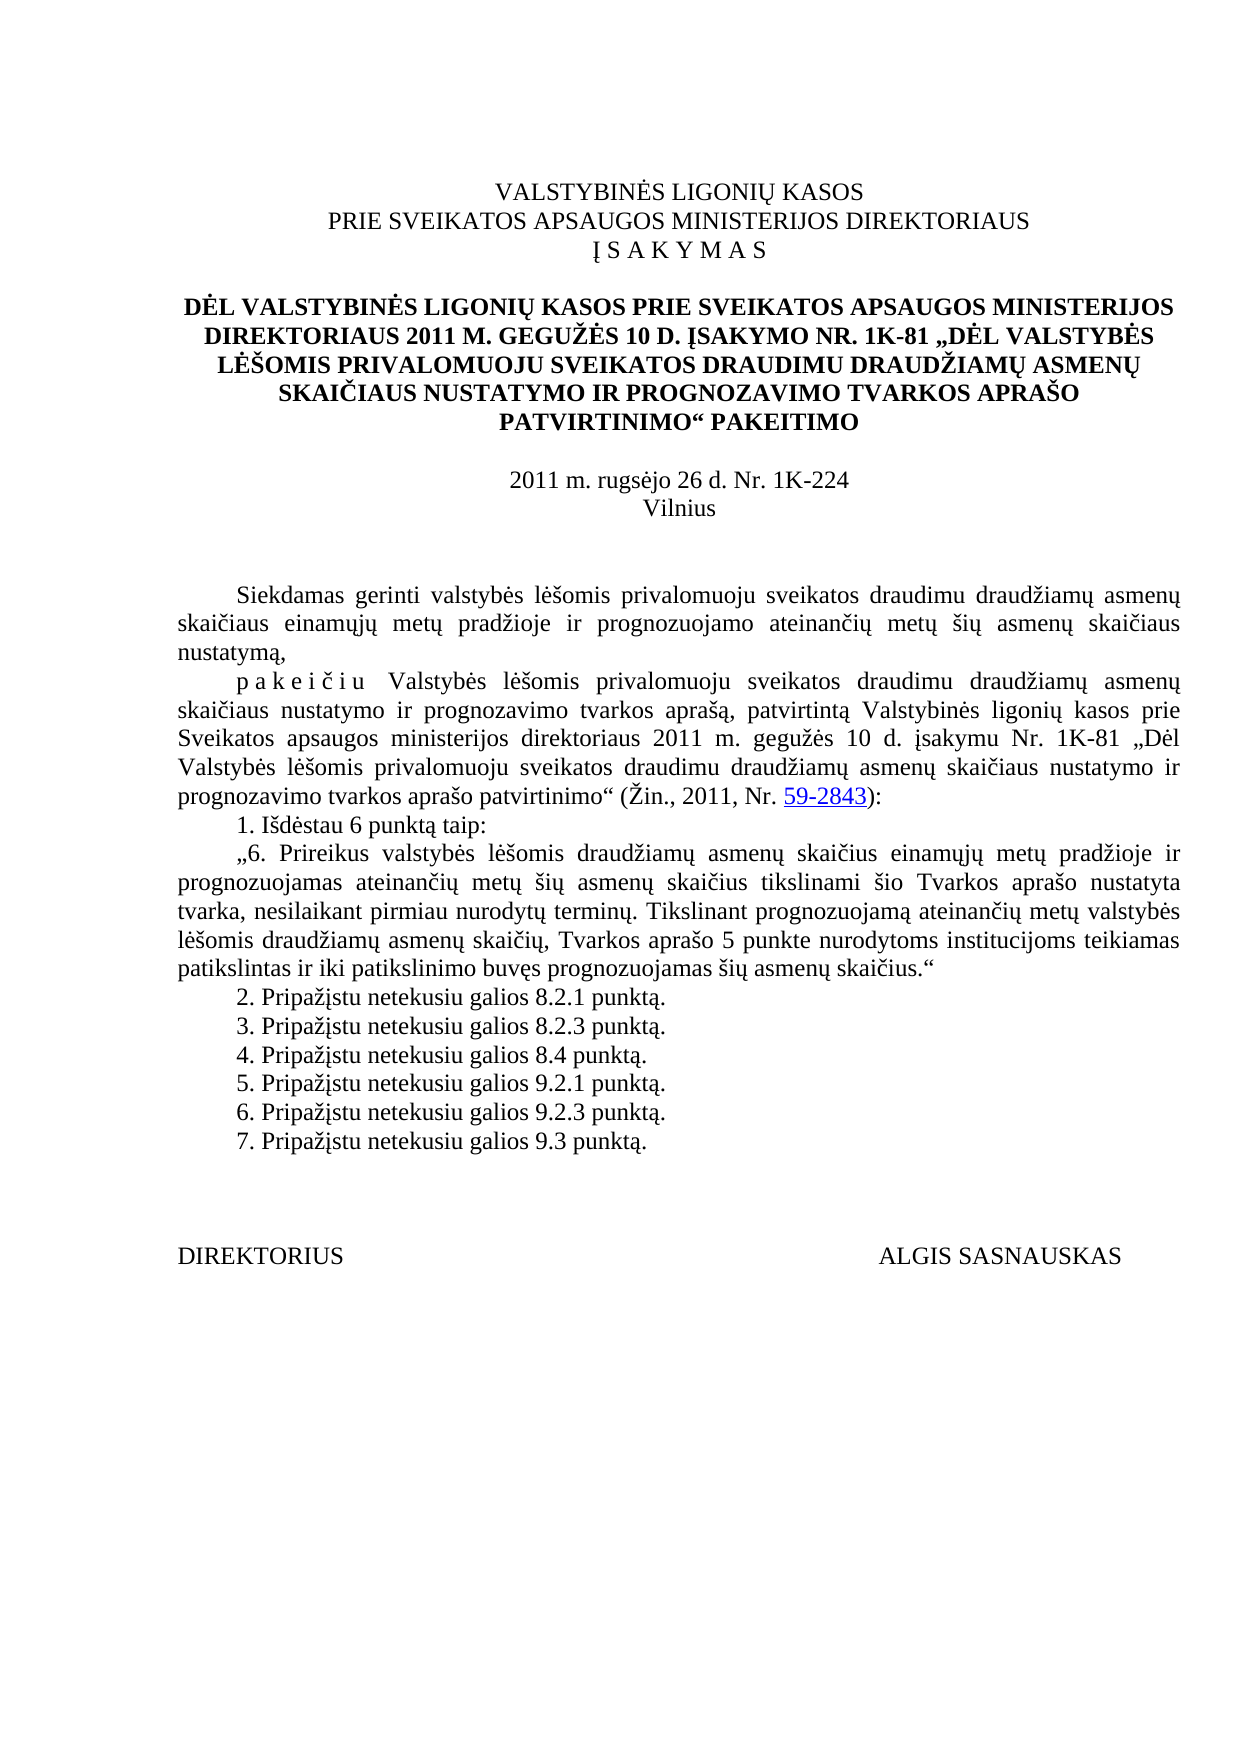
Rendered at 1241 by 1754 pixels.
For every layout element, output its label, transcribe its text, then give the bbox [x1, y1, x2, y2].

text Siekdamas gerinti valstybės lėšomis privalomuoju sveikatos draudimu draudžiamų asmenų skaičiaus einamųjų metų pradžioje ir prognozuojamo ateinančių metų šių asmenų skaičiaus nustatymą, [177, 580, 1181, 666]
text DĖL valstybinės ligonių kasos prie sveikatos apsaugos ministerijos direktoriaus 2011 m. GEGUŽĖS 10 d. įsakymo Nr. 1k-81 „DĖL VALSTYBĖS LĖŠOMIS PRIVALOMUOJU SVEIKATOS DRAUDIMU DRAUDŽIAMŲ ASMENŲ SKAIČIAUS NUSTATYMO IR PROGNOZAVIMO TVARKOS APRAŠO PATVIRTINIMO“ Pakeitimo [177, 292, 1181, 436]
text 4. Pripažįstu netekusiu galios 8.4 punktą. [177, 1040, 1181, 1068]
text PRIE SVEIKATOS APSAUGOS MINISTERIJOS DIREKTORIAUS [177, 206, 1181, 235]
text 1. Išdėstau 6 punktą taip: [177, 810, 1181, 838]
text 5. Pripažįstu netekusiu galios 9.2.1 punktą. [177, 1068, 1181, 1097]
text pakeičiu Valstybės lėšomis privalomuoju sveikatos draudimu draudžiamų asmenų skaičiaus nustatymo ir prognozavimo tvarkos aprašą, patvirtintą Valstybinės ligonių kasos prie Sveikatos apsaugos ministerijos direktoriaus 2011 m. gegužės 10 d. įsakymu Nr. 1K-81 „Dėl Valstybės lėšomis privalomuoju sveikatos draudimu draudžiamų asmenų skaičiaus nustatymo ir prognozavimo tvarkos aprašo patvirtinimo“ (Žin., 2011, Nr. 59-2843): [177, 666, 1181, 810]
text 6. Pripažįstu netekusiu galios 9.2.3 punktą. [177, 1097, 1181, 1126]
text VALSTYBINĖS LIGONIŲ KASOS [177, 177, 1181, 206]
text „6. Prireikus valstybės lėšomis draudžiamų asmenų skaičius einamųjų metų pradžioje ir prognozuojamas ateinančių metų šių asmenų skaičius tikslinami šio Tvarkos aprašo nustatyta tvarka, nesilaikant pirmiau nurodytų terminų. Tikslinant prognozuojamą ateinančių metų valstybės lėšomis draudžiamų asmenų skaičių, Tvarkos aprašo 5 punkte nurodytoms institucijoms teikiamas patikslintas ir iki patikslinimo buvęs prognozuojamas šių asmenų skaičius.“ [177, 838, 1181, 982]
text Vilnius [177, 493, 1181, 522]
text ĮSAKYMAS [177, 235, 1181, 263]
text 3. Pripažįstu netekusiu galios 8.2.3 punktą. [177, 1011, 1181, 1040]
text 7. Pripažįstu netekusiu galios 9.3 punktą. [177, 1126, 1181, 1155]
text 2011 m. rugsėjo 26 d. Nr. 1K-224 [177, 465, 1181, 493]
text Direktorius Algis Sasnauskas [177, 1241, 1181, 1270]
text 2. Pripažįstu netekusiu galios 8.2.1 punktą. [177, 982, 1181, 1011]
